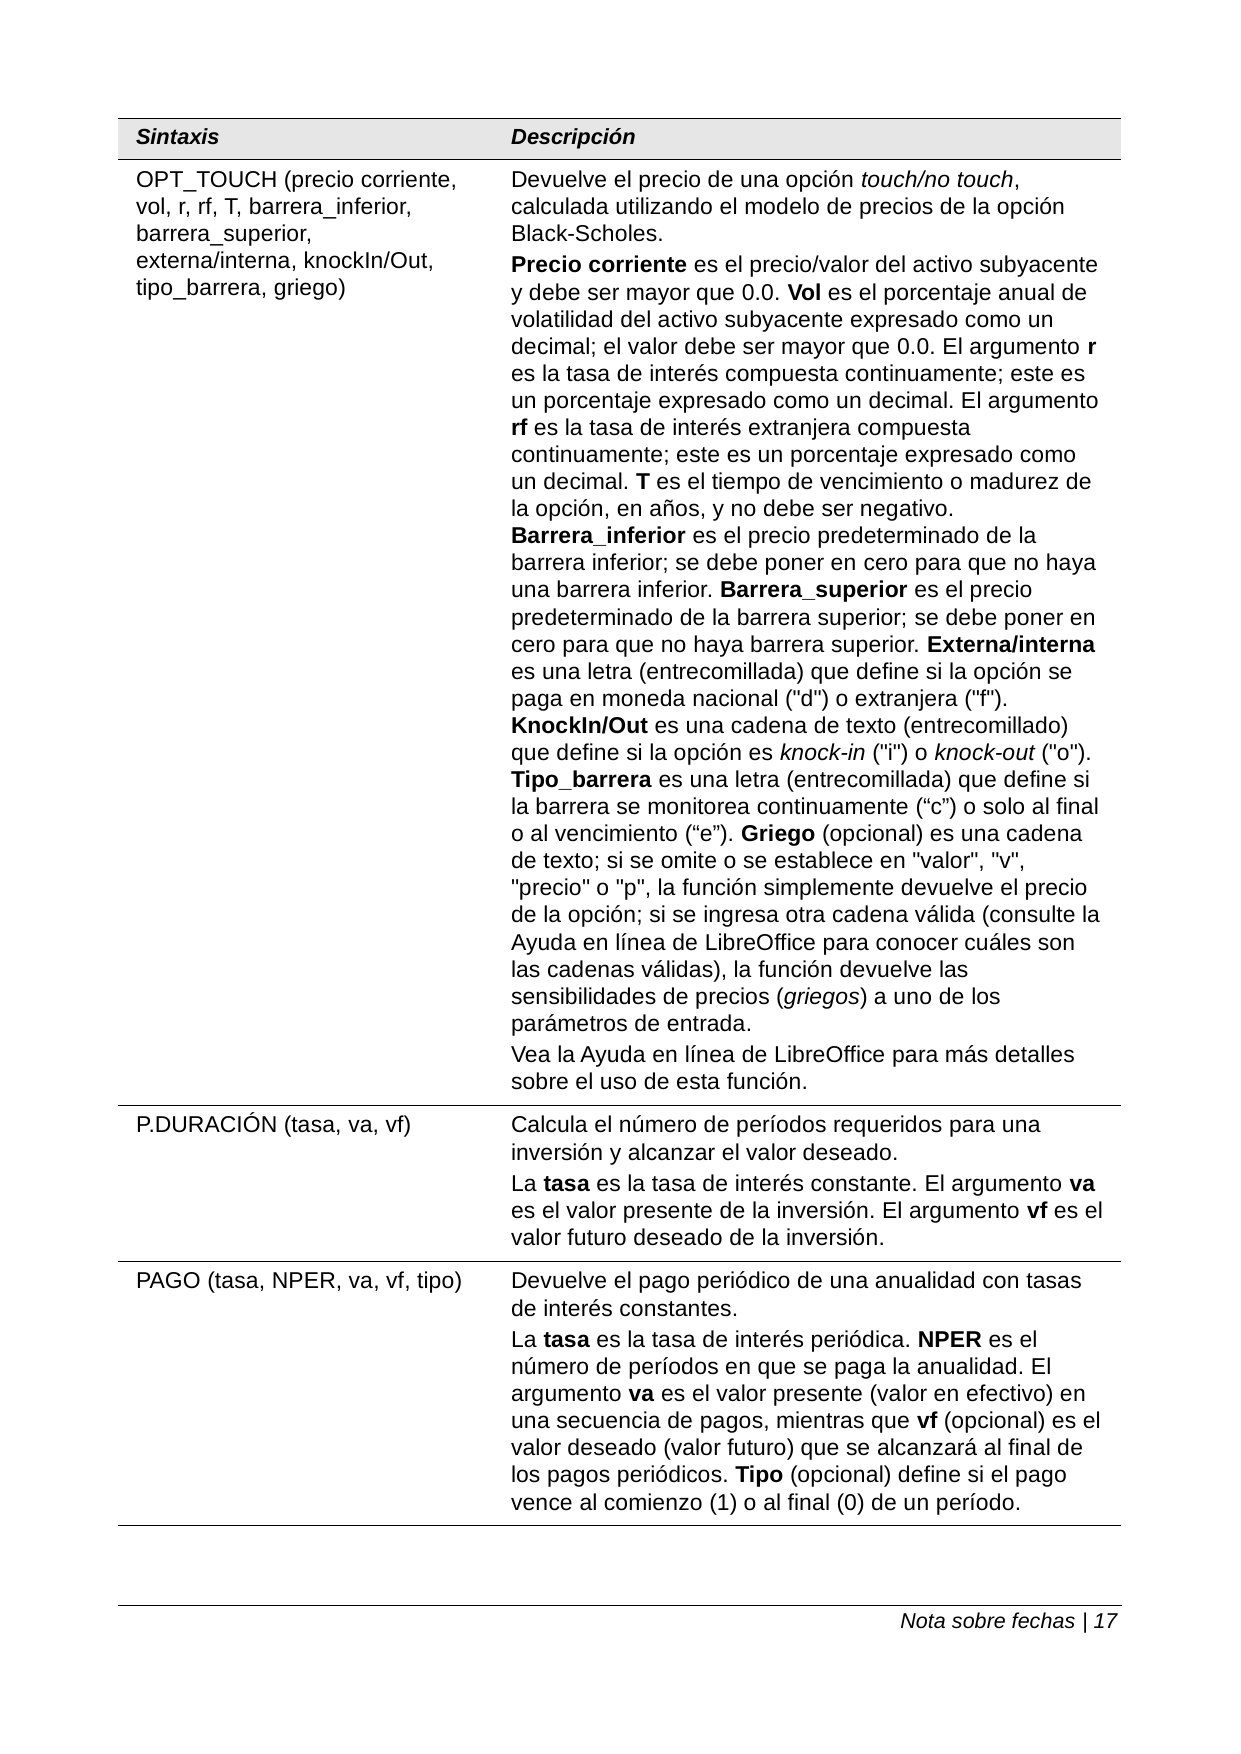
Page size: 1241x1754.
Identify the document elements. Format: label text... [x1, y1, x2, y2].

table_cell Devuelve el precio de una opción touch/no touch, calculada utilizando el modelo de precios de la opción Black-Scholes. Precio corriente es el precio/valor del activo subyacente y debe ser mayor que 0.0. Vol es el porcentaje anual de volatilidad del activo subyacente expresado como un decimal; el valor debe ser mayor que 0.0. El argumento r es la tasa de interés compuesta continuamente; este es un porcentaje expresado como un decimal. El argumento rf es la tasa de interés extranjera compuesta continuamente; este es un porcentaje expresado como un decimal. T es el tiempo de vencimiento o madurez de la opción, en años, y no debe ser negativo. Barrera_inferior es el precio predeterminado de la barrera inferior; se debe poner en cero para que no haya una barrera inferior. Barrera_superior es el precio predeterminado de la barrera superior; se debe poner en cero para que no haya barrera superior. Externa/interna es una letra (entrecomillada) que define si la opción se paga en moneda nacional ("d") o extranjera ("f"). KnockIn/Out es una cadena de texto (entrecomillado) que define si la opción es knock-in ("i") o knock-out ("o"). Tipo_barrera es una letra (entrecomillada) que define si la barrera se monitorea continuamente (“c”) o solo al final o al vencimiento (“e”). Griego (opcional) es una cadena de texto; si se omite o se establece en "valor", "v", "precio" o "p", la función simplemente devuelve el precio de la opción; si se ingresa otra cadena válida (consulte la Ayuda en línea de LibreOffice para conocer cuáles son las cadenas válidas), la función devuelve las sensibilidades de precios (griegos) a uno de los parámetros de entrada. Vea la Ayuda en línea de LibreOffice para más detalles sobre el uso de esta función. [493, 160, 1121, 1105]
table_cell Devuelve el pago periódico de una anualidad con tasas de interés constantes. La tasa es la tasa de interés periódica. NPER es el número de períodos en que se paga la anualidad. El argumento va es el valor presente (valor en efectivo) en una secuencia de pagos, mientras que vf (opcional) es el valor deseado (valor futuro) que se alcanzará al final de los pagos periódicos. Tipo (opcional) define si el pago vence al comienzo (1) o al final (0) de un período. [493, 1262, 1121, 1525]
table_header Sintaxis [118, 119, 493, 159]
table_cell Calcula el número de períodos requeridos para una inversión y alcanzar el valor deseado. La tasa es la tasa de interés constante. El argumento va es el valor presente de la inversión. El argumento vf es el valor futuro deseado de la inversión. [493, 1106, 1121, 1261]
table_cell P.DURACIÓN (tasa, va, vf) [118, 1106, 493, 1261]
table_cell OPT_TOUCH (precio corriente, vol, r, rf, T, barrera_inferior, barrera_superior, externa/interna, knockIn/Out, tipo_barrera, griego) [118, 160, 493, 1105]
table_cell PAGO (tasa, NPER, va, vf, tipo) [118, 1262, 493, 1525]
table_header Descripción [493, 119, 1121, 159]
